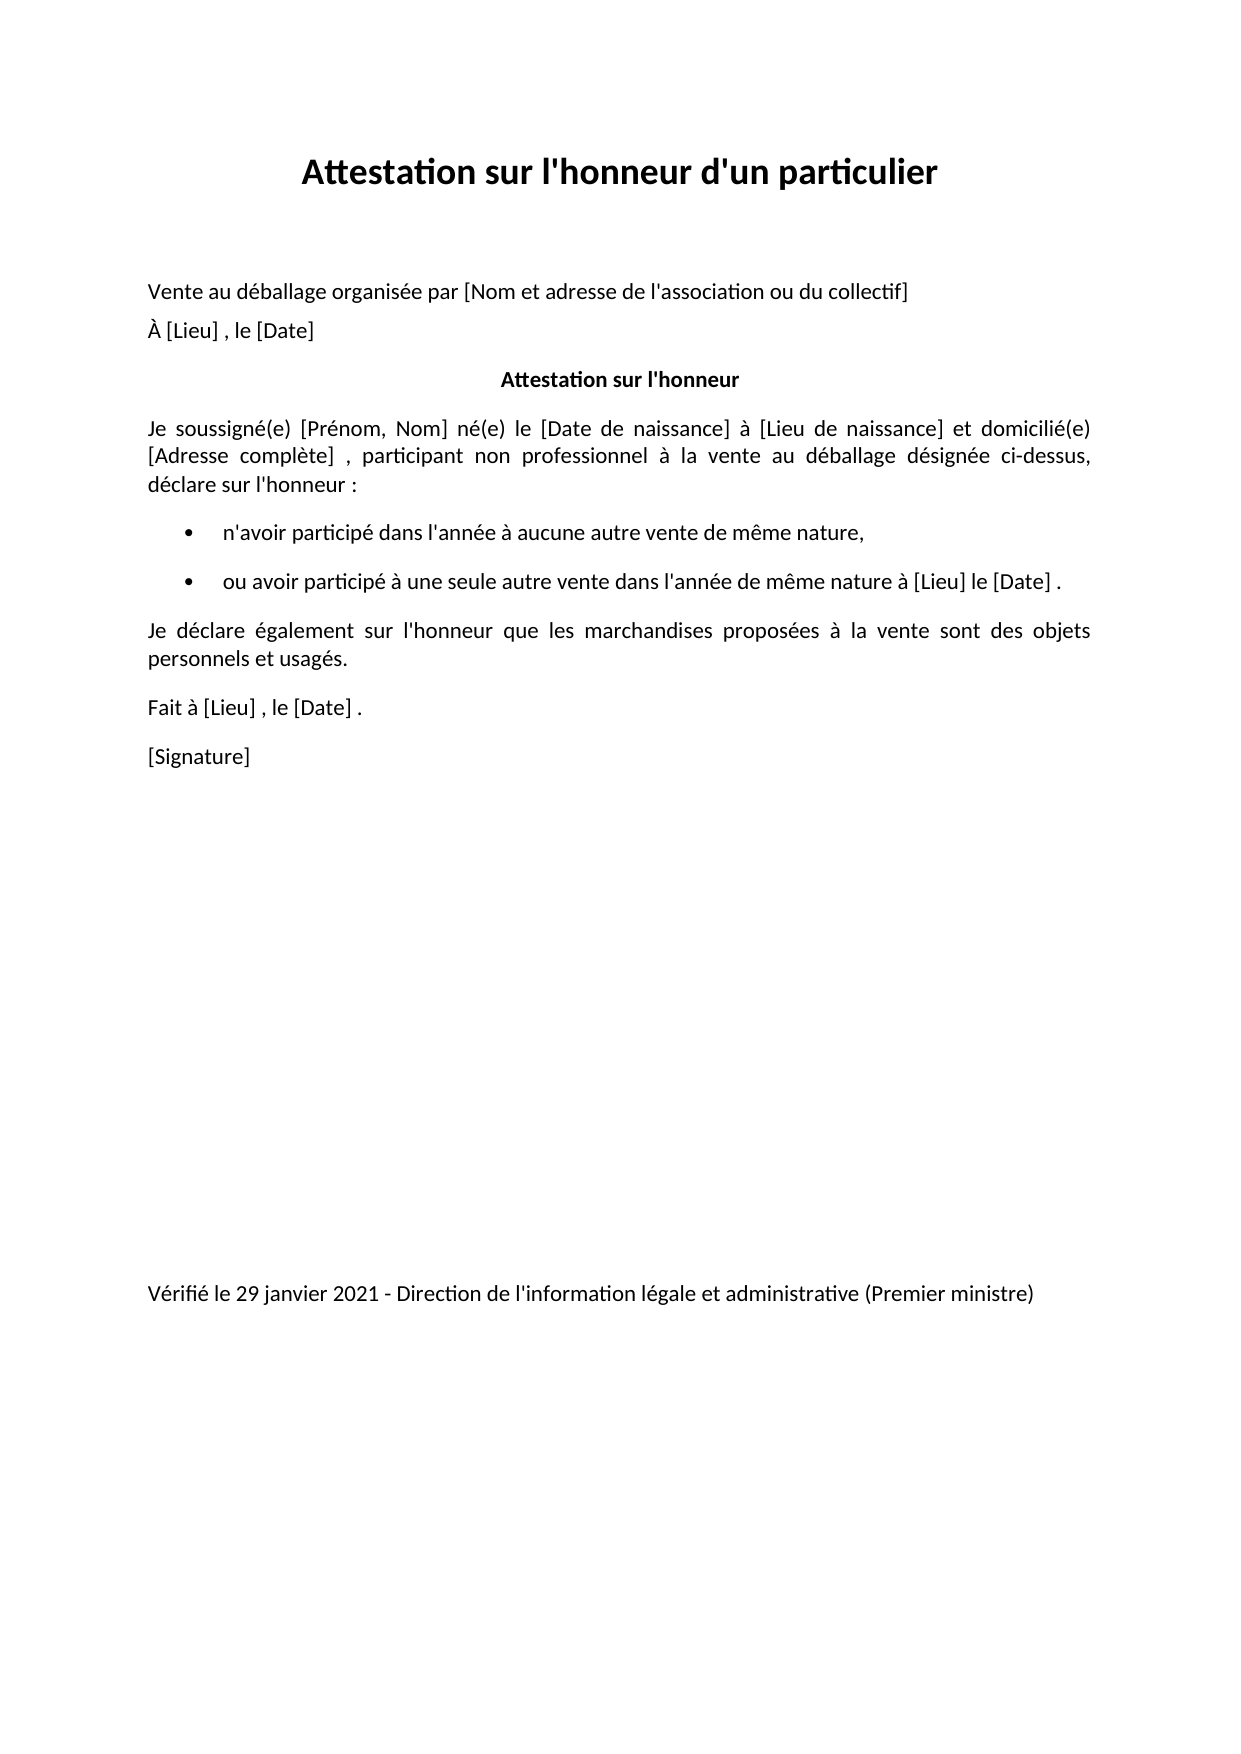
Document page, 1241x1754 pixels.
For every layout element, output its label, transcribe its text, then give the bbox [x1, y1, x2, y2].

text À [Lieu] , le [Date] [148, 316, 1093, 344]
text Attestation sur l'honneur [148, 365, 1093, 393]
text Vérifié le 29 janvier 2021 - Direction de l'information légale et administrative (Premier ministre) [148, 1279, 1093, 1307]
text Vente au déballage organisée par [Nom et adresse de l'association ou du collectif] [148, 277, 1093, 306]
text Je soussigné(e) [Prénom, Nom] né(e) le [Date de naissance] à [Lieu de naissance] et domicilié(e) [Adresse complète] , participant non professionnel à la vente au déballage désignée ci-dessus, déclare sur l'honneur : [148, 414, 1093, 498]
text Fait à [Lieu] , le [Date] . [148, 693, 1093, 721]
text Attestation sur l'honneur d'un particulier [148, 148, 1093, 193]
list ou avoir participé à une seule autre vente dans l'année de même nature à [Lieu] le [Date] . [185, 567, 1093, 595]
text Je déclare également sur l'honneur que les marchandises proposées à la vente sont des objets personnels et usagés. [148, 616, 1093, 672]
text [Signature] [148, 742, 1093, 770]
list n'avoir participé dans l'année à aucune autre vente de même nature, [185, 518, 1093, 547]
